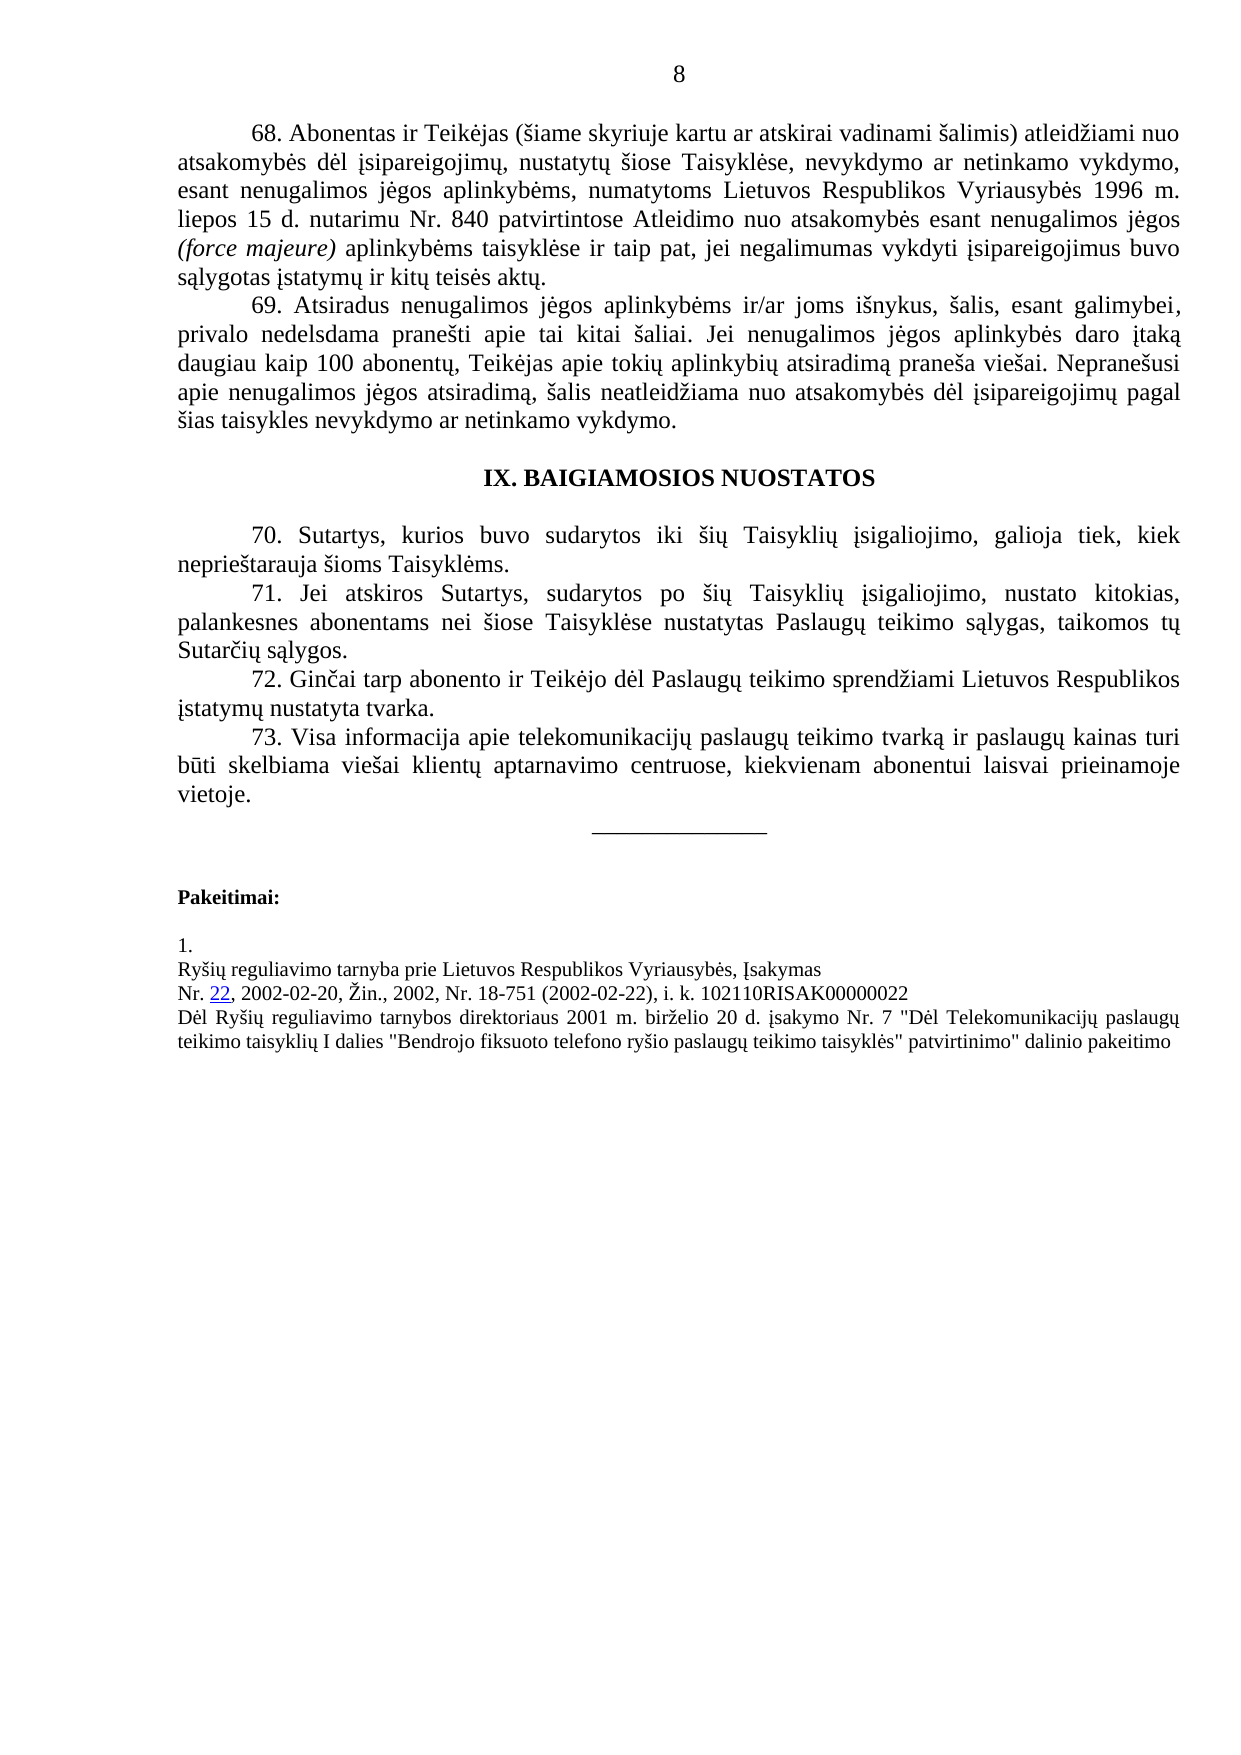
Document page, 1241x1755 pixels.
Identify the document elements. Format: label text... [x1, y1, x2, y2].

text Dėl Ryšių reguliavimo tarnybos direktoriaus 2001 m. birželio 20 d. įsakymo Nr. 7 "Dėl Telekomunikacijų paslaugų teikimo taisyklių I dalies "Bendrojo fiksuoto telefono ryšio paslaugų teikimo taisyklės" patvirtinimo" dalinio pakeitimo [177, 1005, 1181, 1053]
text ______________ [177, 808, 1181, 837]
text 73. Visa informacija apie telekomunikacijų paslaugų teikimo tvarką ir paslaugų kainas turi būti skelbiama viešai klientų aptarnavimo centruose, kiekvienam abonentui laisvai prieinamoje vietoje. [177, 722, 1181, 808]
text 70. Sutartys, kurios buvo sudarytos iki šių Taisyklių įsigaliojimo, galioja tiek, kiek neprieštarauja šioms Taisyklėms. [177, 521, 1181, 578]
text 71. Jei atskiros Sutartys, sudarytos po šių Taisyklių įsigaliojimo, nustato kitokias, palankesnes abonentams nei šiose Taisyklėse nustatytas Paslaugų teikimo sąlygas, taikomos tų Sutarčių sąlygos. [177, 578, 1181, 664]
text Ryšių reguliavimo tarnyba prie Lietuvos Respublikos Vyriausybės, Įsakymas [177, 957, 1181, 981]
text Pakeitimai: [177, 885, 1181, 909]
text 1. [177, 933, 1181, 957]
text 69. Atsiradus nenugalimos jėgos aplinkybėms ir/ar joms išnykus, šalis, esant galimybei, privalo nedelsdama pranešti apie tai kitai šaliai. Jei nenugalimos jėgos aplinkybės daro įtaką daugiau kaip 100 abonentų, Teikėjas apie tokių aplinkybių atsiradimą praneša viešai. Nepranešusi apie nenugalimos jėgos atsiradimą, šalis neatleidžiama nuo atsakomybės dėl įsipareigojimų pagal šias taisykles nevykdymo ar netinkamo vykdymo. [177, 291, 1181, 434]
text 68. Abonentas ir Teikėjas (šiame skyriuje kartu ar atskirai vadinami šalimis) atleidžiami nuo atsakomybės dėl įsipareigojimų, nustatytų šiose Taisyklėse, nevykdymo ar netinkamo vykdymo, esant nenugalimos jėgos aplinkybėms, numatytoms Lietuvos Respublikos Vyriausybės 1996 m. liepos 15 d. nutarimu Nr. 840 patvirtintose Atleidimo nuo atsakomybės esant nenugalimos jėgos (force majeure) aplinkybėms taisyklėse ir taip pat, jei negalimumas vykdyti įsipareigojimus buvo sąlygotas įstatymų ir kitų teisės aktų. [177, 118, 1181, 291]
text IX. BAIGIAMOSIOS NUOSTATOS [177, 463, 1181, 492]
text Nr. 22, 2002-02-20, Žin., 2002, Nr. 18-751 (2002-02-22), i. k. 102110RISAK00000022 [177, 981, 1181, 1005]
text 72. Ginčai tarp abonento ir Teikėjo dėl Paslaugų teikimo sprendžiami Lietuvos Respublikos įstatymų nustatyta tvarka. [177, 664, 1181, 722]
